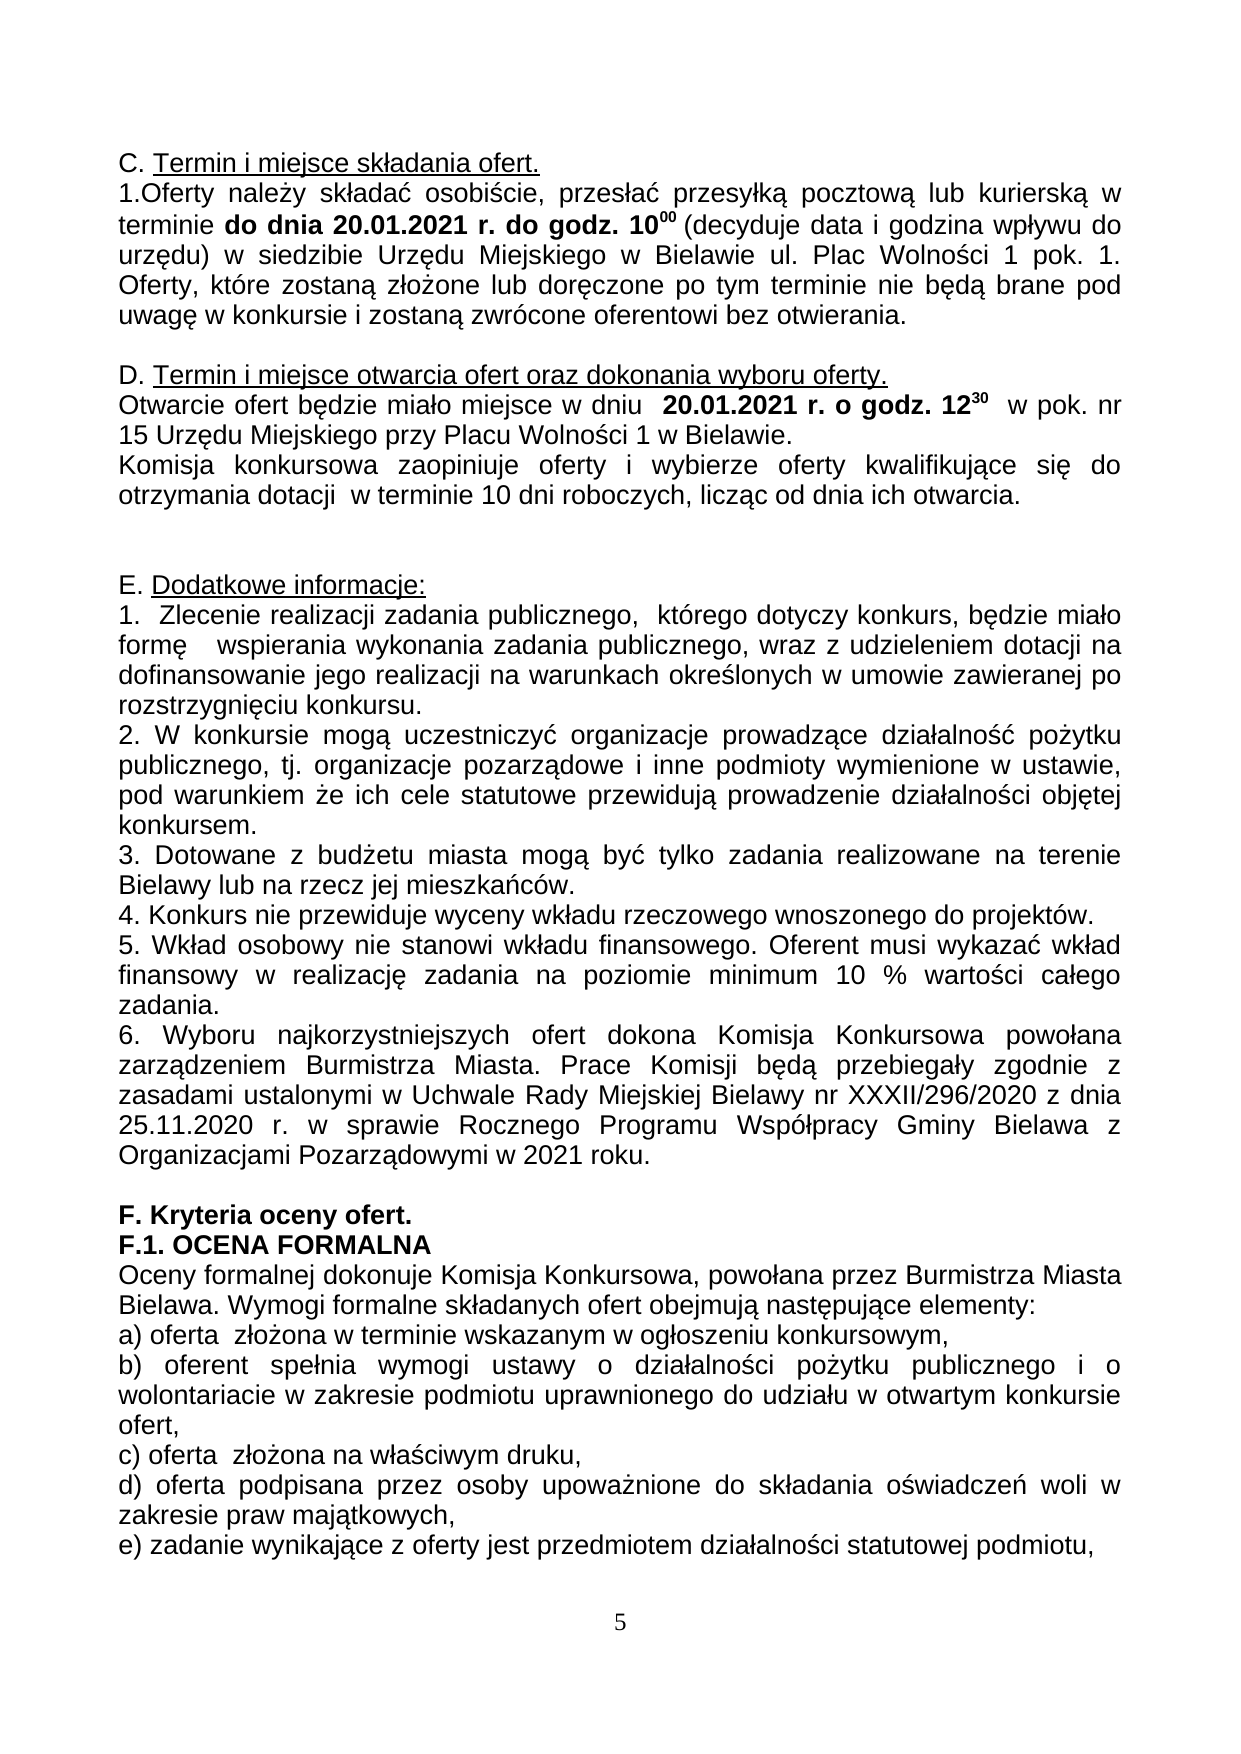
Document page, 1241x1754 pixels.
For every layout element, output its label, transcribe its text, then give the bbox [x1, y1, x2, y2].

text E. Dodatkowe informacje: [118, 570, 1122, 600]
text 2. W konkursie mogą uczestniczyć organizacje prowadzące działalność pożytku publicznego, tj. organizacje pozarządowe i inne podmioty wymienione w ustawie, pod warunkiem że ich cele statutowe przewidują prowadzenie działalności objętej konkursem. [118, 720, 1122, 840]
text Otwarcie ofert będzie miało miejsce w dniu 20.01.2021 r. o godz. 1230 w pok. nr 15 Urzędu Miejskiego przy Placu Wolności 1 w Bielawie. [118, 390, 1122, 450]
text D. Termin i miejsce otwarcia ofert oraz dokonania wyboru oferty. [118, 360, 1122, 390]
text 4. Konkurs nie przewiduje wyceny wkładu rzeczowego wnoszonego do projektów. [118, 900, 1122, 930]
text a) oferta złożona w terminie wskazanym w ogłoszeniu konkursowym, [118, 1320, 1122, 1350]
text 5. Wkład osobowy nie stanowi wkładu finansowego. Oferent musi wykazać wkład finansowy w realizację zadania na poziomie minimum 10 % wartości całego zadania. [118, 930, 1122, 1020]
text d) oferta podpisana przez osoby upoważnione do składania oświadczeń woli w zakresie praw majątkowych, [118, 1470, 1122, 1530]
text Oceny formalnej dokonuje Komisja Konkursowa, powołana przez Burmistrza Miasta Bielawa. Wymogi formalne składanych ofert obejmują następujące elementy: [118, 1260, 1122, 1320]
text b) oferent spełnia wymogi ustawy o działalności pożytku publicznego i o wolontariacie w zakresie podmiotu uprawnionego do udziału w otwartym konkursie ofert, [118, 1350, 1122, 1440]
text 1.Oferty należy składać osobiście, przesłać przesyłką pocztową lub kurierską w terminie do dnia 20.01.2021 r. do godz. 1000 (decyduje data i godzina wpływu do urzędu) w siedzibie Urzędu Miejskiego w Bielawie ul. Plac Wolności 1 pok. 1. Oferty, które zostaną złożone lub doręczone po tym terminie nie będą brane pod uwagę w konkursie i zostaną zwrócone oferentowi bez otwierania. [118, 178, 1122, 330]
text Komisja konkursowa zaopiniuje oferty i wybierze oferty kwalifikujące się do otrzymania dotacji w terminie 10 dni roboczych, licząc od dnia ich otwarcia. [118, 450, 1122, 510]
text F. Kryteria oceny ofert. [118, 1200, 1122, 1230]
text F.1. OCENA FORMALNA [118, 1230, 1122, 1260]
text e) zadanie wynikające z oferty jest przedmiotem działalności statutowej podmiotu, [118, 1530, 1122, 1560]
text 3. Dotowane z budżetu miasta mogą być tylko zadania realizowane na terenie Bielawy lub na rzecz jej mieszkańców. [118, 840, 1122, 900]
text C. Termin i miejsce składania ofert. [118, 148, 1122, 178]
text c) oferta złożona na właściwym druku, [118, 1440, 1122, 1470]
text 1. Zlecenie realizacji zadania publicznego, którego dotyczy konkurs, będzie miało formę wspierania wykonania zadania publicznego, wraz z udzieleniem dotacji na dofinansowanie jego realizacji na warunkach określonych w umowie zawieranej po rozstrzygnięciu konkursu. [118, 600, 1122, 720]
text 6. Wyboru najkorzystniejszych ofert dokona Komisja Konkursowa powołana zarządzeniem Burmistrza Miasta. Prace Komisji będą przebiegały zgodnie z zasadami ustalonymi w Uchwale Rady Miejskiej Bielawy nr XXXII/296/2020 z dnia 25.11.2020 r. w sprawie Rocznego Programu Współpracy Gminy Bielawa z Organizacjami Pozarządowymi w 2021 roku. [118, 1020, 1122, 1170]
